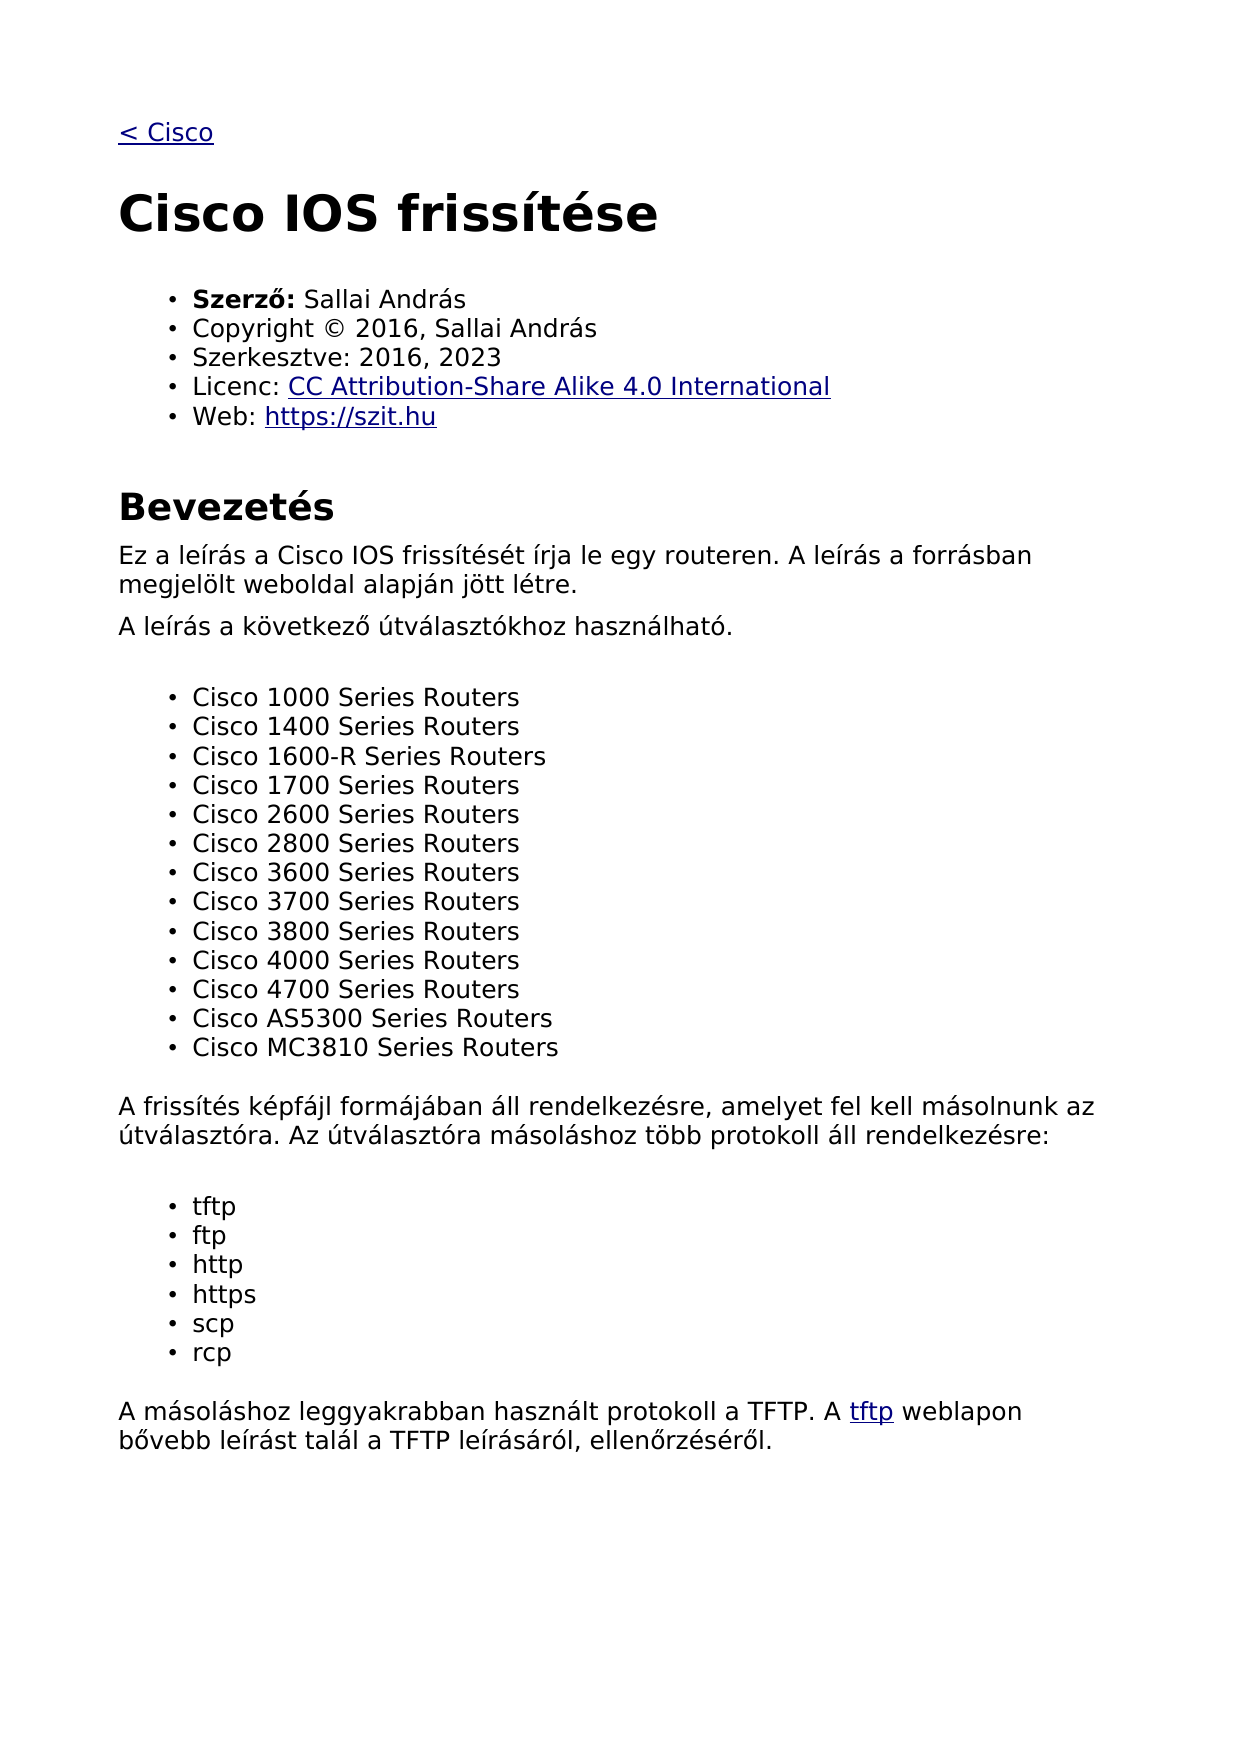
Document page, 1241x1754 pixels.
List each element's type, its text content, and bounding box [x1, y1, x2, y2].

list scp [177, 1309, 1122, 1338]
list https [177, 1280, 1122, 1309]
list Licenc: CC Attribution-Share Alike 4.0 International [177, 372, 1122, 402]
text A frissítés képfájl formájában áll rendelkezésre, amelyet fel kell másolnunk az útválasztóra. Az útválasztóra másoláshoz több protokoll áll rendelkezésre: [118, 1092, 1122, 1150]
list Szerkesztve: 2016, 2023 [177, 343, 1122, 372]
list ftp [177, 1222, 1122, 1251]
list Cisco 1600-R Series Routers [177, 742, 1122, 771]
list Cisco 3700 Series Routers [177, 888, 1122, 917]
list tftp [177, 1192, 1122, 1222]
subtitle Bevezetés [118, 485, 1122, 529]
list rcp [177, 1338, 1122, 1367]
list Web: https://szit.hu [177, 402, 1122, 431]
list Cisco 3600 Series Routers [177, 858, 1122, 888]
subtitle Cisco IOS frissítése [118, 185, 1122, 243]
list Cisco 1000 Series Routers [177, 683, 1122, 713]
list Szerző: Sallai András [177, 285, 1122, 314]
text A leírás a következő útválasztókhoz használható. [118, 612, 1122, 641]
list Cisco AS5300 Series Routers [177, 1004, 1122, 1033]
list Cisco 2800 Series Routers [177, 829, 1122, 858]
list http [177, 1251, 1122, 1280]
text Ez a leírás a Cisco IOS frissítését írja le egy routeren. A leírás a forrásban megjelölt weboldal alapján jött létre. [118, 541, 1122, 600]
list Cisco 4000 Series Routers [177, 946, 1122, 975]
text < Cisco [118, 118, 1122, 147]
list Copyright © 2016, Sallai András [177, 314, 1122, 343]
text A másoláshoz leggyakrabban használt protokoll a TFTP. A tftp weblapon bővebb leírást talál a TFTP leírásáról, ellenőrzéséről. [118, 1397, 1122, 1455]
list Cisco 1400 Series Routers [177, 713, 1122, 742]
list Cisco 2600 Series Routers [177, 800, 1122, 829]
list Cisco MC3810 Series Routers [177, 1033, 1122, 1063]
list Cisco 3800 Series Routers [177, 917, 1122, 946]
list Cisco 4700 Series Routers [177, 975, 1122, 1004]
list Cisco 1700 Series Routers [177, 771, 1122, 800]
